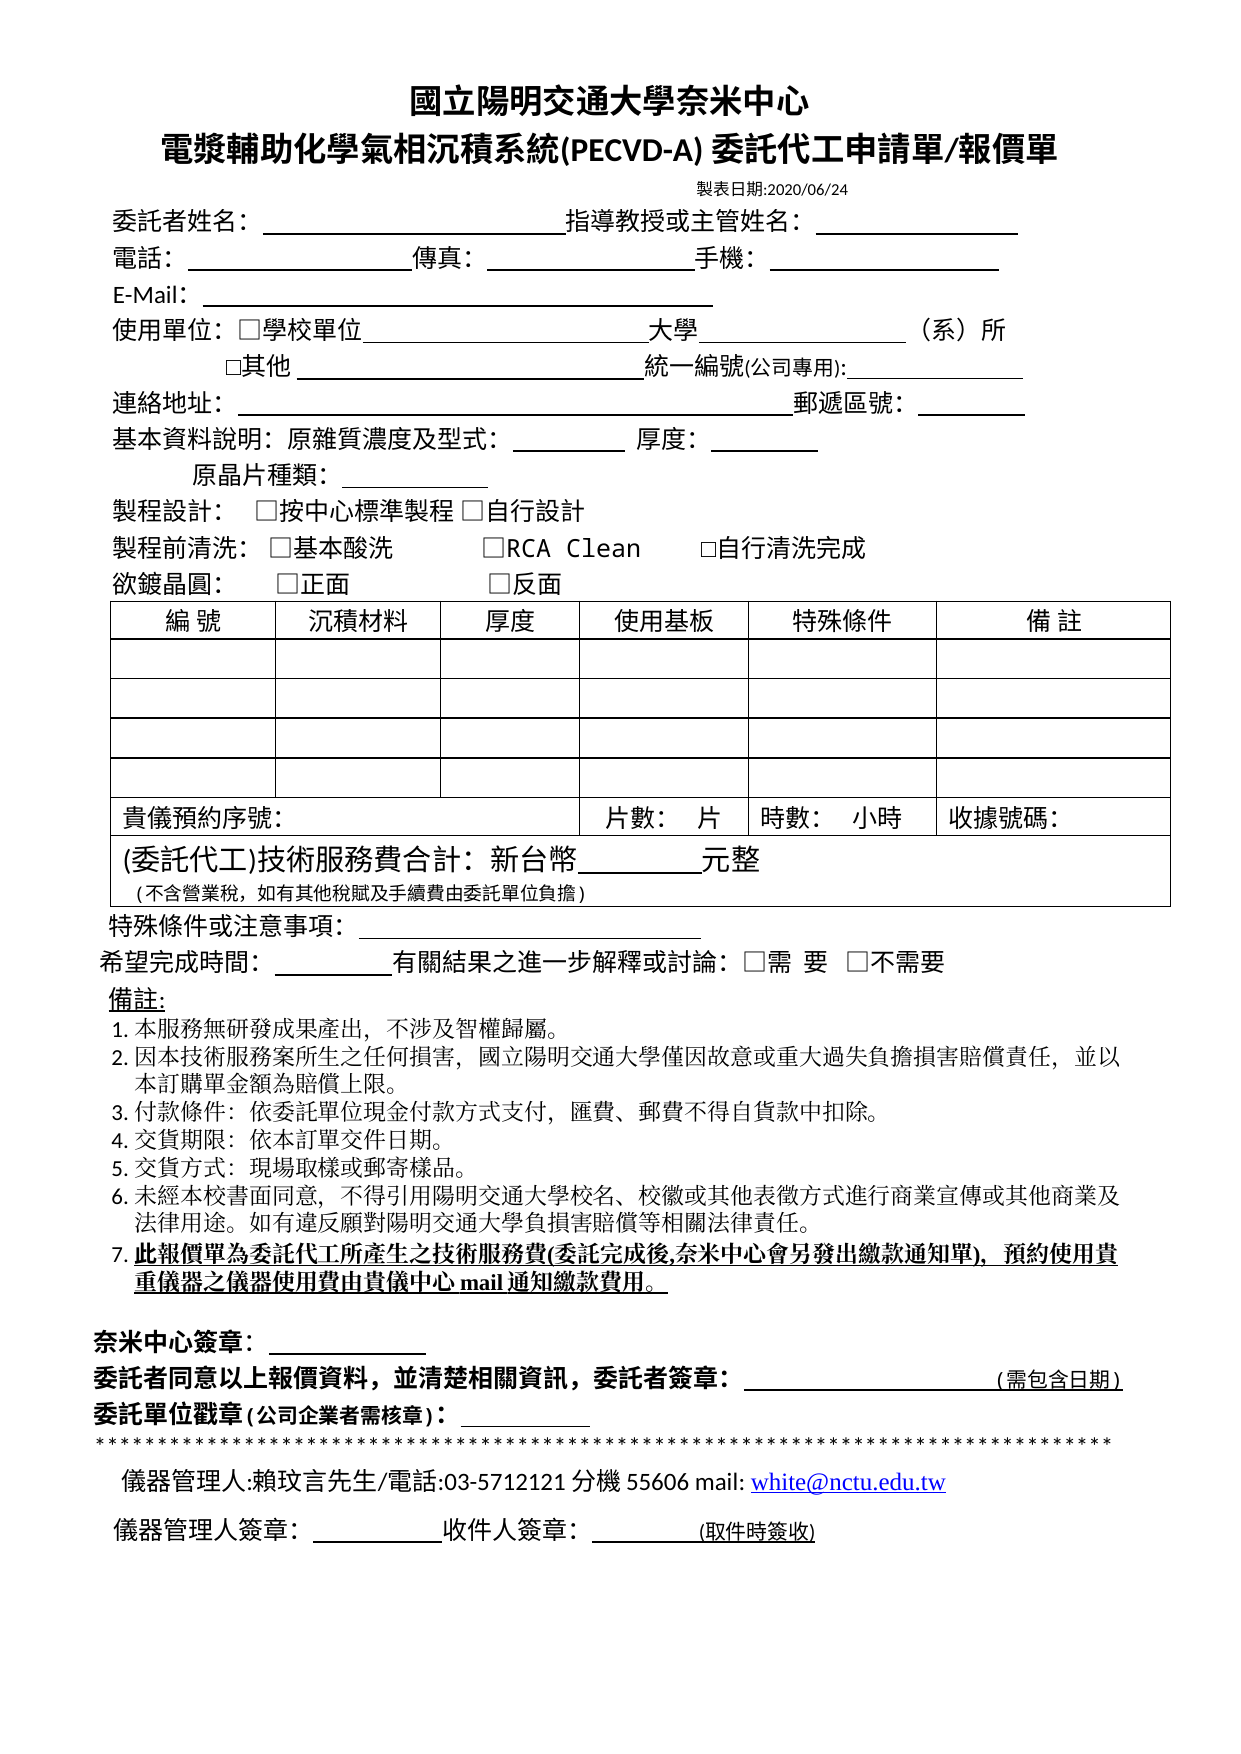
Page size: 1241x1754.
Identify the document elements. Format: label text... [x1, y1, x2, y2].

table_cell [749, 640, 936, 678]
list 本服務無研發成果產出，不涉及智權歸屬。 [111, 1015, 1125, 1043]
text 奈米中心簽章： [94, 1322, 1125, 1358]
text 委託者同意以上報價資料，並清楚相關資訊，委託者簽章： (需包含日期) [94, 1358, 1125, 1394]
text 製程前清洗： □基本酸洗 □RCA Clean □自行清洗完成 [113, 528, 1125, 564]
table_cell [580, 640, 748, 678]
text 原晶片種類： [113, 456, 1125, 492]
table_cell [937, 759, 1170, 797]
table_cell [749, 679, 936, 717]
list 交貨期限：依本訂單交件日期。 [111, 1126, 1125, 1154]
text 電漿輔助化學氣相沉積系統(PECVD-A) 委託代工申請單/報價單 [94, 123, 1125, 171]
table_cell [111, 719, 275, 757]
table_cell [276, 759, 440, 797]
list 付款條件：依委託單位現金付款方式支付，匯費、郵費不得自貨款中扣除。 [111, 1098, 1125, 1126]
text 儀器管理人簽章： 收件人簽章： (取件時簽收) [94, 1510, 1125, 1546]
table_cell 貴儀預約序號： [111, 798, 579, 834]
table_header 特殊條件 [749, 602, 936, 638]
text 國立陽明交通大學奈米中心 [94, 75, 1125, 123]
table_cell [276, 679, 440, 717]
list 此報價單為委託代工所產生之技術服務費(委託完成後,奈米中心會另發出繳款通知單)，預約使用貴重儀器之儀器使用費由貴儀中心mail通知繳款費用。 [111, 1236, 1125, 1296]
table_cell [111, 759, 275, 797]
list 未經本校書面同意，不得引用陽明交通大學校名、校徽或其他表徵方式進行商業宣傳或其他商業及法律用途。如有違反願對陽明交通大學負損害賠償等相關法律責任。 [111, 1182, 1125, 1236]
text ********************************************************************************** [94, 1431, 1125, 1461]
list 交貨方式：現場取樣或郵寄樣品。 [111, 1154, 1125, 1182]
table_header 編 號 [111, 602, 275, 638]
text 委託者姓名： 指導教授或主管姓名： [113, 202, 1125, 238]
table_cell [441, 640, 579, 678]
table_cell [441, 759, 579, 797]
text E-Mail： [113, 274, 1125, 311]
table_cell [937, 640, 1170, 678]
table_cell [749, 719, 936, 757]
table_header 沉積材料 [276, 602, 440, 638]
table_cell [937, 679, 1170, 717]
table_cell [580, 719, 748, 757]
text 欲鍍晶圓： □正面 □反面 [113, 564, 1125, 601]
text □其他 統一編號(公司專用): [113, 347, 1125, 383]
text 製表日期:2020/06/24 [94, 171, 1125, 202]
table_header 厚度 [441, 602, 579, 638]
text 希望完成時間： 有關結果之進一步解釋或討論：□需 要 □不需要 [94, 943, 1125, 979]
table_cell [441, 719, 579, 757]
table_header 備 註 [937, 602, 1170, 638]
table_cell [580, 679, 748, 717]
list 因本技術服務案所生之任何損害，國立陽明交通大學僅因故意或重大過失負擔損害賠償責任，並以本訂購單金額為賠償上限。 [111, 1043, 1125, 1098]
text 使用單位：□學校單位 大學 （系）所 [113, 311, 1125, 347]
text 委託單位戳章(公司企業者需核章)： [94, 1394, 1125, 1431]
text 連絡地址： 郵遞區號： [113, 383, 1125, 419]
table_cell [111, 679, 275, 717]
table_cell (委託代工)技術服務費合計：新台幣 元整 (不含營業稅，如有其他稅賦及手續費由委託單位負擔) [111, 836, 1170, 906]
text 儀器管理人:賴玟言先生/電話:03-5712121分機55606 mail: white@nctu.edu.tw [94, 1461, 1125, 1498]
text 基本資料說明：原雜質濃度及型式： 厚度： [113, 419, 1125, 456]
text 備註: [94, 979, 1125, 1015]
table_cell [580, 759, 748, 797]
table_cell [441, 679, 579, 717]
table_cell [111, 640, 275, 678]
table_cell 時數： 小時 [749, 798, 936, 834]
table_cell [937, 719, 1170, 757]
table_cell 收據號碼： [937, 798, 1170, 834]
table_cell [276, 640, 440, 678]
table_header 使用基板 [580, 602, 748, 638]
table_cell [749, 759, 936, 797]
table_cell [276, 719, 440, 757]
text 製程設計： □按中心標準製程 □自行設計 [113, 492, 1125, 528]
table_cell 片數： 片 [580, 798, 748, 834]
text 電話： 傳真： 手機： [113, 238, 1125, 274]
text 特殊條件或注意事項： [94, 907, 1125, 943]
